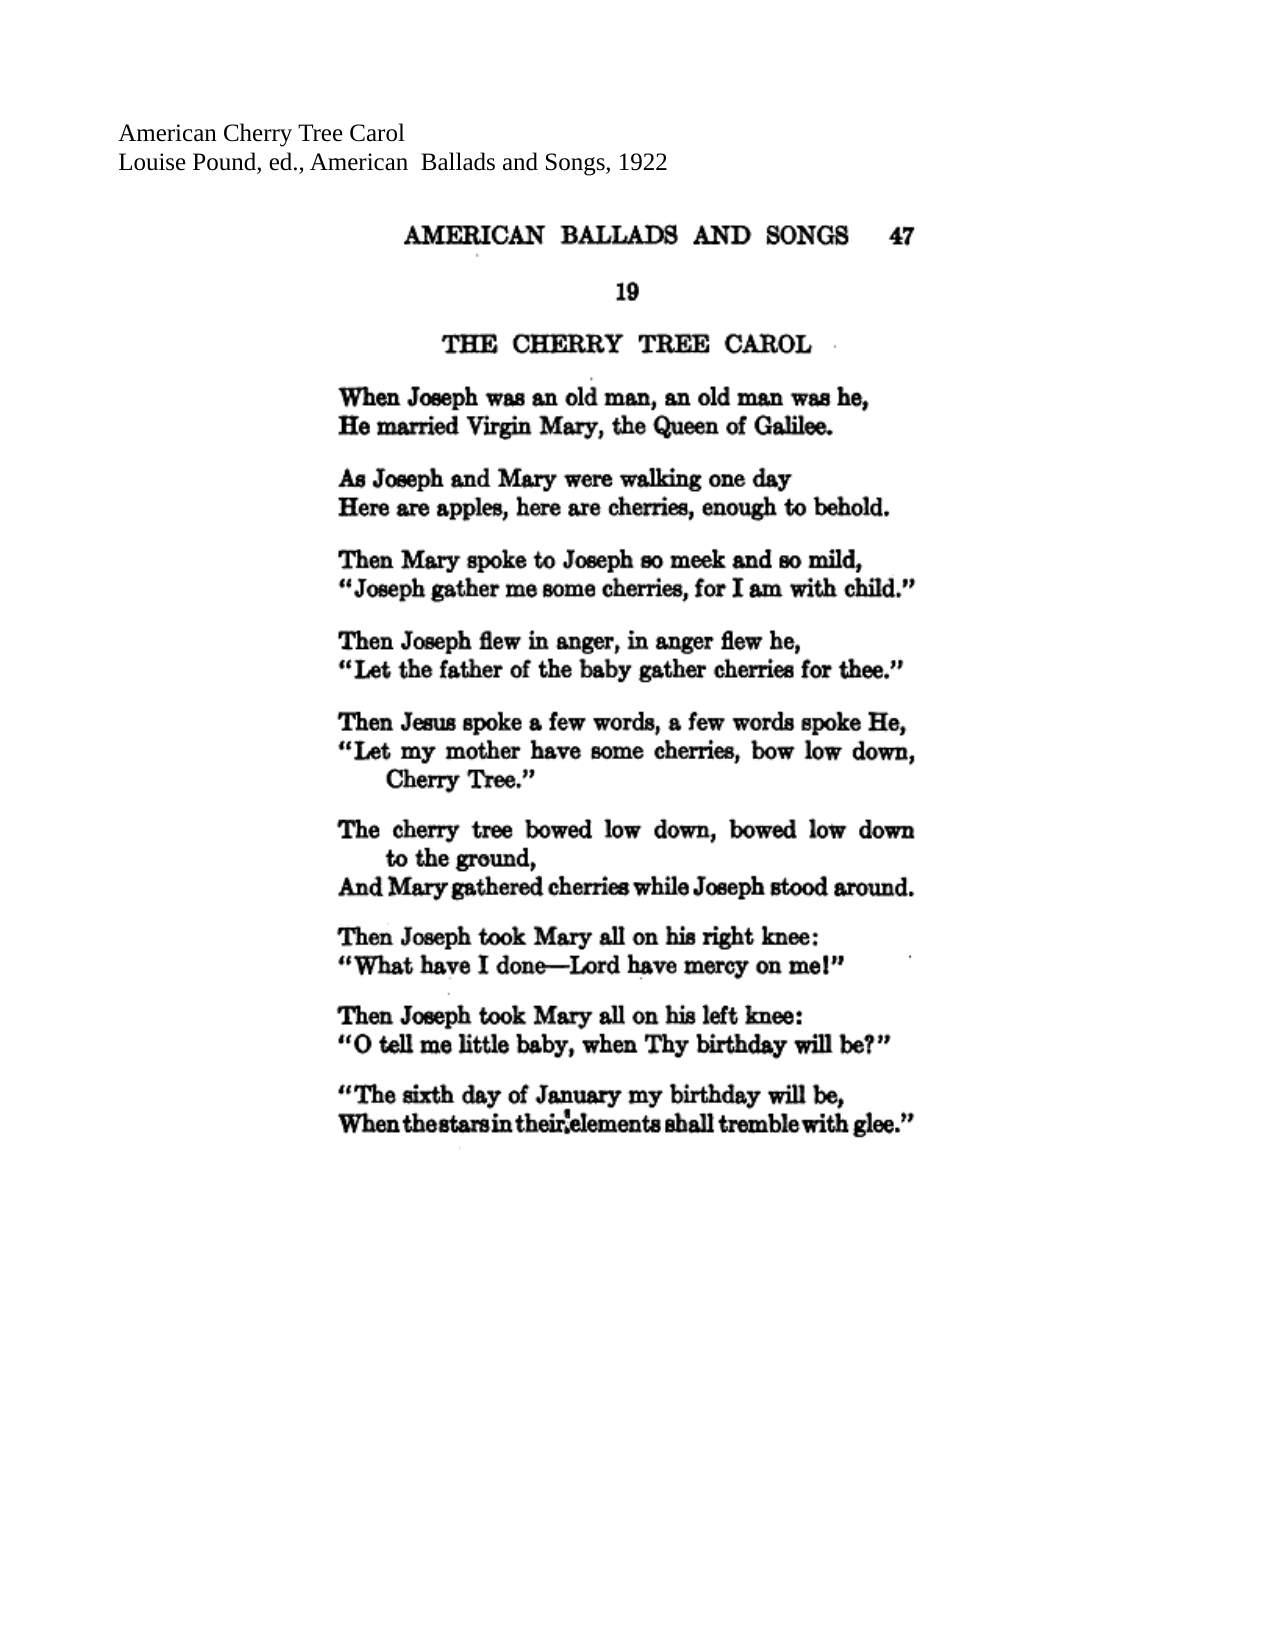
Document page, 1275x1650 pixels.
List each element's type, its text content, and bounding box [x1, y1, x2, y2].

text American Cherry Tree Carol [118, 118, 1157, 147]
picture [306, 204, 969, 1178]
text Louise Pound, ed., American Ballads and Songs, 1922 [118, 147, 1157, 176]
